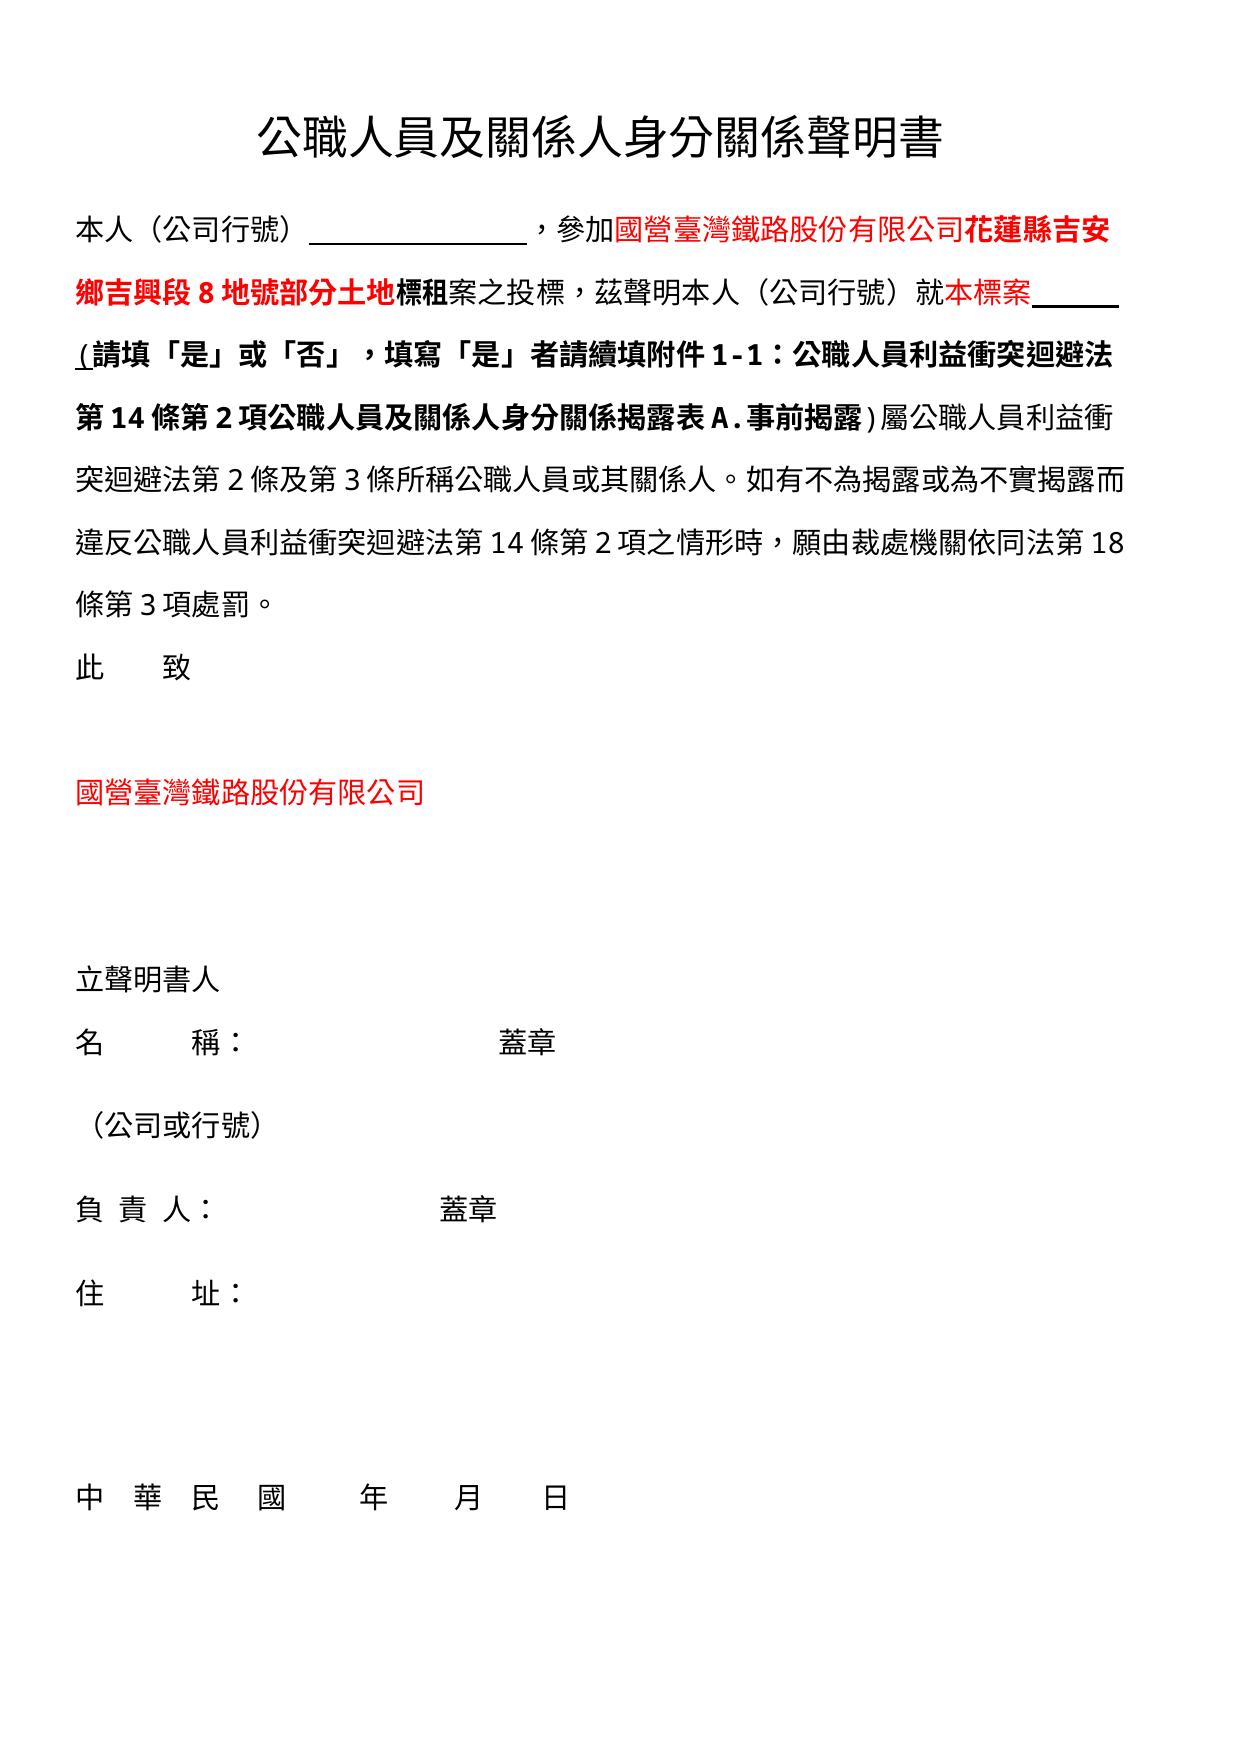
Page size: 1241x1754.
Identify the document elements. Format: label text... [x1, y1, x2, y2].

text 本人（公司行號） ，參加國營臺灣鐵路股份有限公司花蓮縣吉安鄉吉興段8地號部分土地標租案之投標，茲聲明本人（公司行號）就本標案 (請填「是」或「否」，填寫「是」者請續填附件1-1：公職人員利益衝突迴避法第14條第2項公職人員及關係人身分關係揭露表A.事前揭露)屬公職人員利益衝突迴避法第2條及第3條所稱公職人員或其關係人。如有不為揭露或為不實揭露而違反公職人員利益衝突迴避法第14條第2項之情形時，願由裁處機關依同法第18條第3項處罰。 [75, 186, 1125, 624]
text 國營臺灣鐵路股份有限公司 [75, 749, 1125, 811]
text 住 址： [75, 1250, 1125, 1312]
text 中 華 民 國 年 月 日 [75, 1475, 1125, 1517]
text （公司或行號） [75, 1082, 1125, 1145]
text 負 責 人： 蓋章 [75, 1166, 1125, 1229]
text 立聲明書人 [75, 936, 1125, 999]
text 名 稱： 蓋章 [75, 999, 1125, 1061]
text 此 致 [75, 624, 1125, 686]
text 公職人員及關係人身分關係聲明書 [75, 61, 1125, 186]
